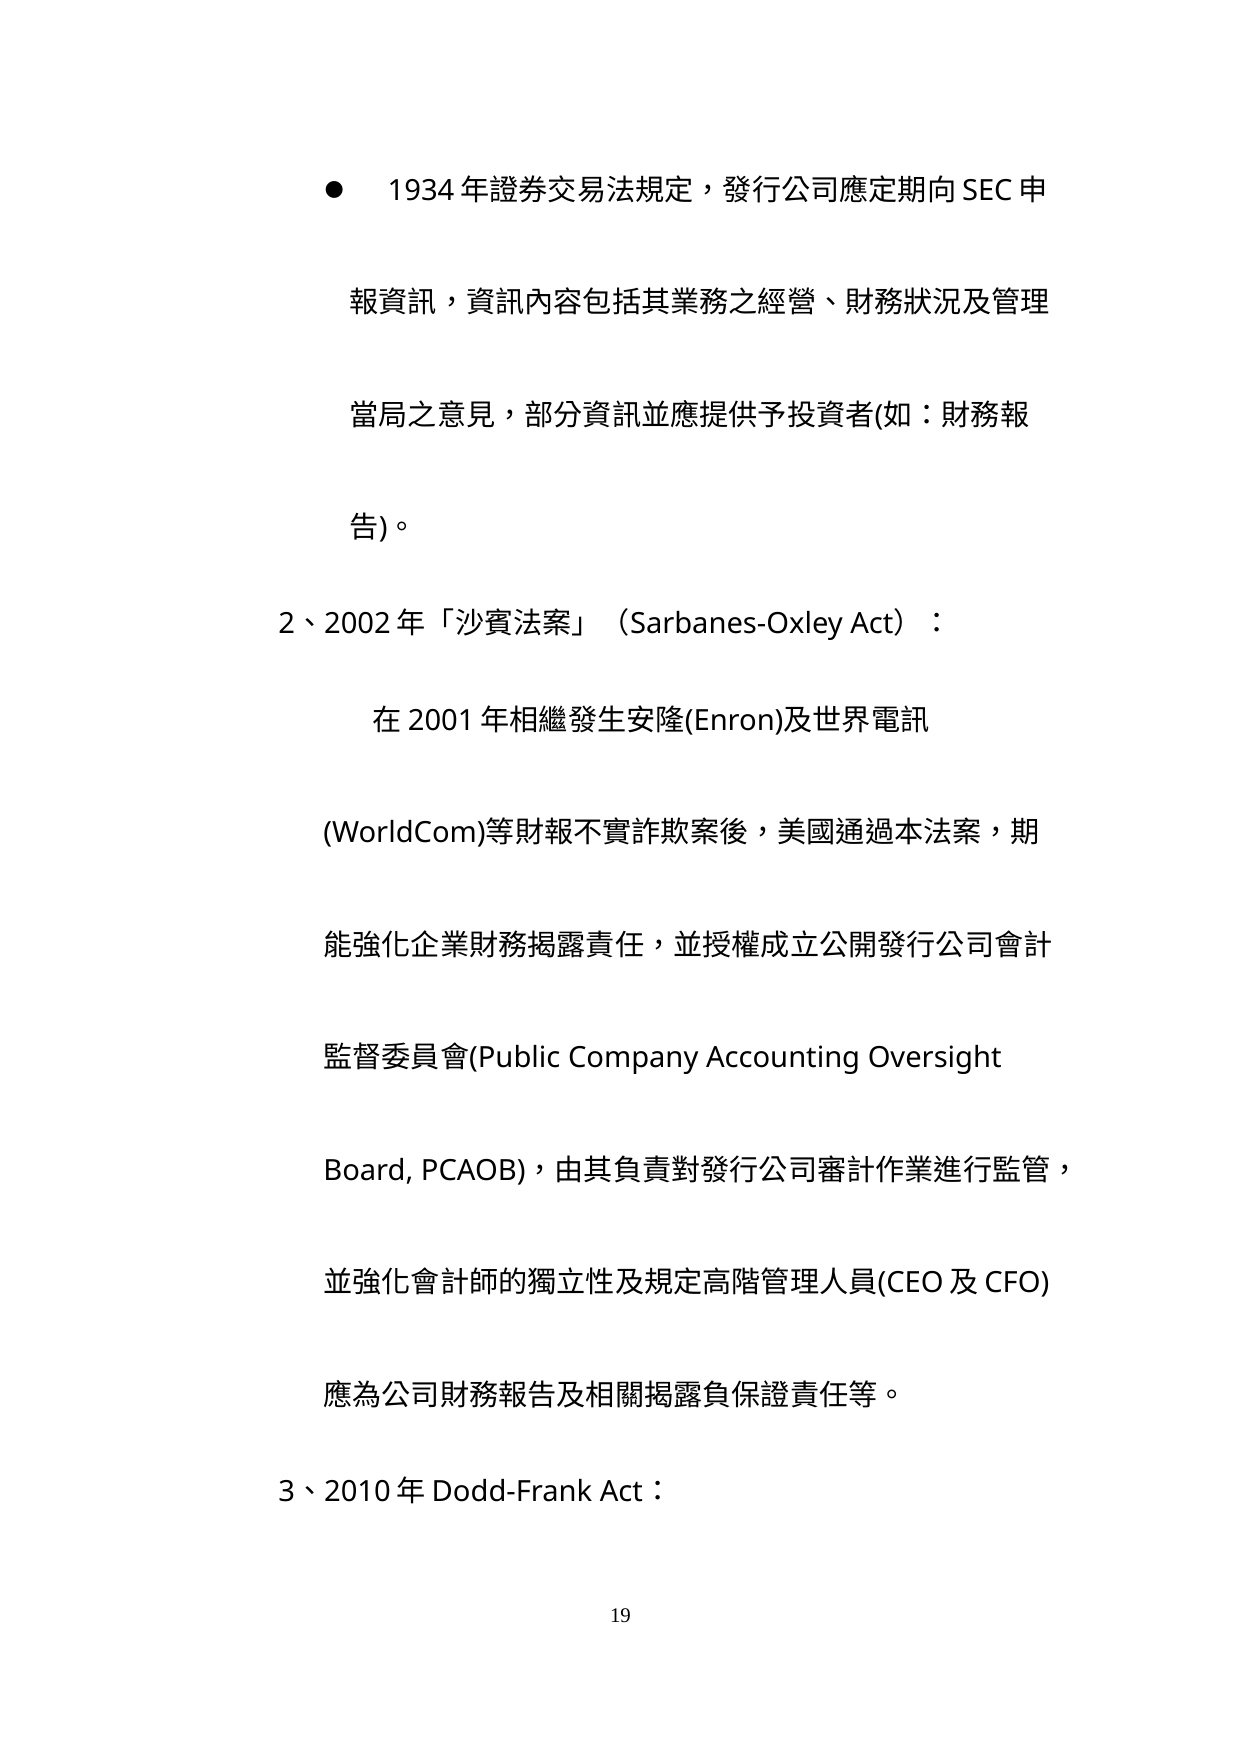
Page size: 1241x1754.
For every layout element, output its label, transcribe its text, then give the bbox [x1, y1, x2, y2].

text 2、2002年「沙賓法案」（Sarbanes-Oxley Act）： [278, 584, 1053, 659]
text 3、2010年Dodd-Frank Act： [278, 1451, 1053, 1526]
list 1934年證券交易法規定，發行公司應定期向SEC申報資訊，資訊內容包括其業務之經營、財務狀況及管理當局之意見，部分資訊並應提供予投資者(如：財務報告)。 [323, 150, 1053, 562]
text 在2001年相繼發生安隆(Enron)及世界電訊(WorldCom)等財報不實詐欺案後，美國通過本法案，期能強化企業財務揭露責任，並授權成立公開發行公司會計監督委員會(Public Company Accounting Oversight Board, PCAOB)，由其負責對發行公司審計作業進行監管，並強化會計師的獨立性及規定高階管理人員(CEO及CFO)應為公司財務報告及相關揭露負保證責任等。 [323, 680, 1053, 1430]
